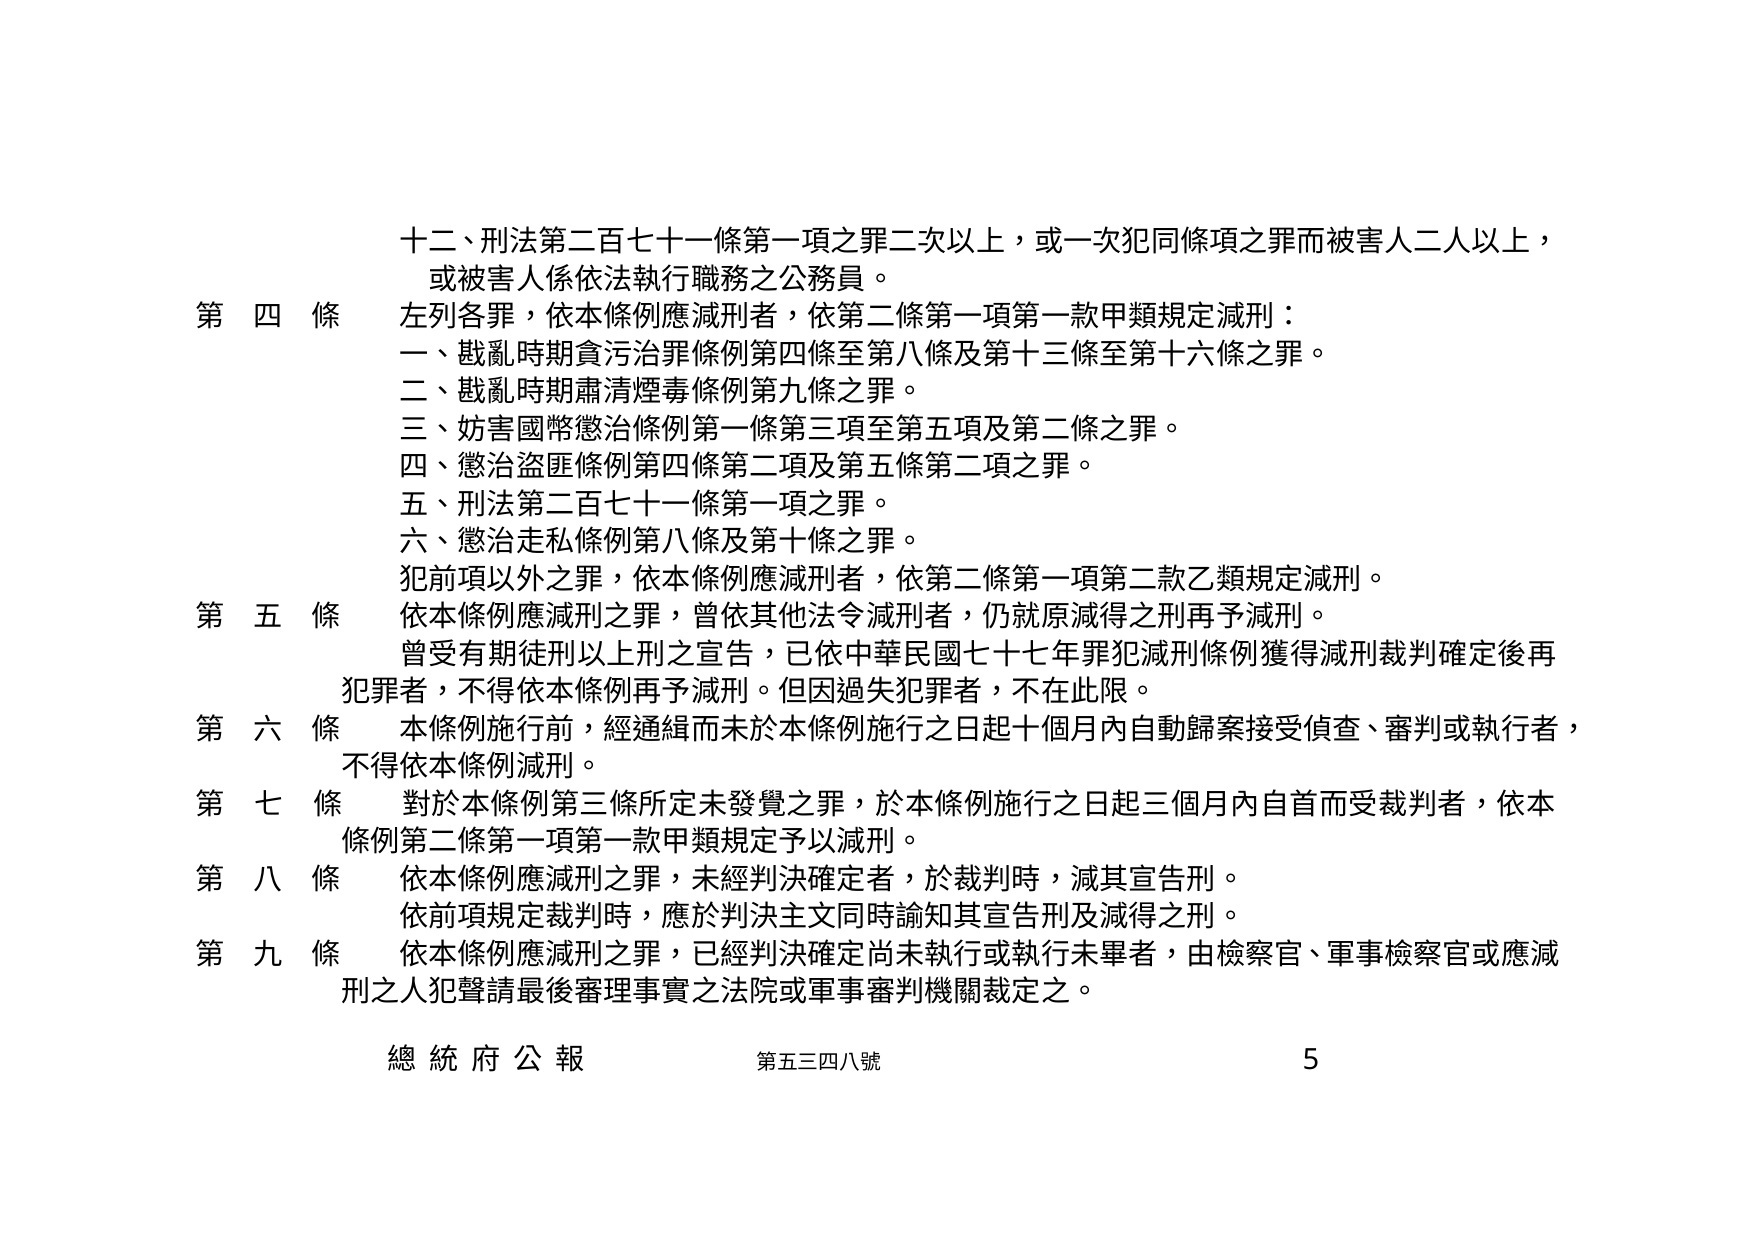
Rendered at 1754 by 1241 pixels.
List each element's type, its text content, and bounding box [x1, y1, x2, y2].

text 五、刑法第二百七十一條第一項之罪。 [399, 484, 1559, 522]
text 二、戡亂時期肅清煙毒條例第九條之罪。 [399, 372, 1559, 409]
text 第 六 條 本條例施行前，經通緝而未於本條例施行之日起十個月內自動歸案接受偵查、審判或執行者，不得依本條例減刑。 [195, 709, 1559, 784]
text 十二、刑法第二百七十一條第一項之罪二次以上，或一次犯同條項之罪而被害人二人以上，或被害人係依法執行職務之公務員。 [399, 222, 1559, 297]
text 第 八 條 依本條例應減刑之罪，未經判決確定者，於裁判時，減其宣告刑。 [195, 859, 1559, 897]
text 第 七 條 對於本條例第三條所定未發覺之罪，於本條例施行之日起三個月內自首而受裁判者，依本條例第二條第一項第一款甲類規定予以減刑。 [195, 784, 1559, 859]
text 第 四 條 左列各罪，依本條例應減刑者，依第二條第一項第一款甲類規定減刑： [195, 297, 1559, 334]
text 第 九 條 依本條例應減刑之罪，已經判決確定尚未執行或執行未畢者，由檢察官、軍事檢察官或應減刑之人犯聲請最後審理事實之法院或軍事審判機關裁定之。 [195, 934, 1559, 1009]
text 第 五 條 依本條例應減刑之罪，曾依其他法令減刑者，仍就原減得之刑再予減刑。 [195, 597, 1559, 634]
text 三、妨害國幣懲治條例第一條第三項至第五項及第二條之罪。 [399, 409, 1559, 447]
text 犯前項以外之罪，依本條例應減刑者，依第二條第一項第二款乙類規定減刑。 [341, 559, 1559, 597]
text 六、懲治走私條例第八條及第十條之罪。 [399, 522, 1559, 559]
text 四、懲治盜匪條例第四條第二項及第五條第二項之罪。 [399, 447, 1559, 484]
text 一、戡亂時期貪污治罪條例第四條至第八條及第十三條至第十六條之罪。 [399, 334, 1559, 372]
text 依前項規定裁判時，應於判決主文同時諭知其宣告刑及減得之刑。 [341, 897, 1559, 934]
text 曾受有期徒刑以上刑之宣告，已依中華民國七十七年罪犯減刑條例獲得減刑裁判確定後再犯罪者，不得依本條例再予減刑。但因過失犯罪者，不在此限。 [341, 634, 1559, 709]
